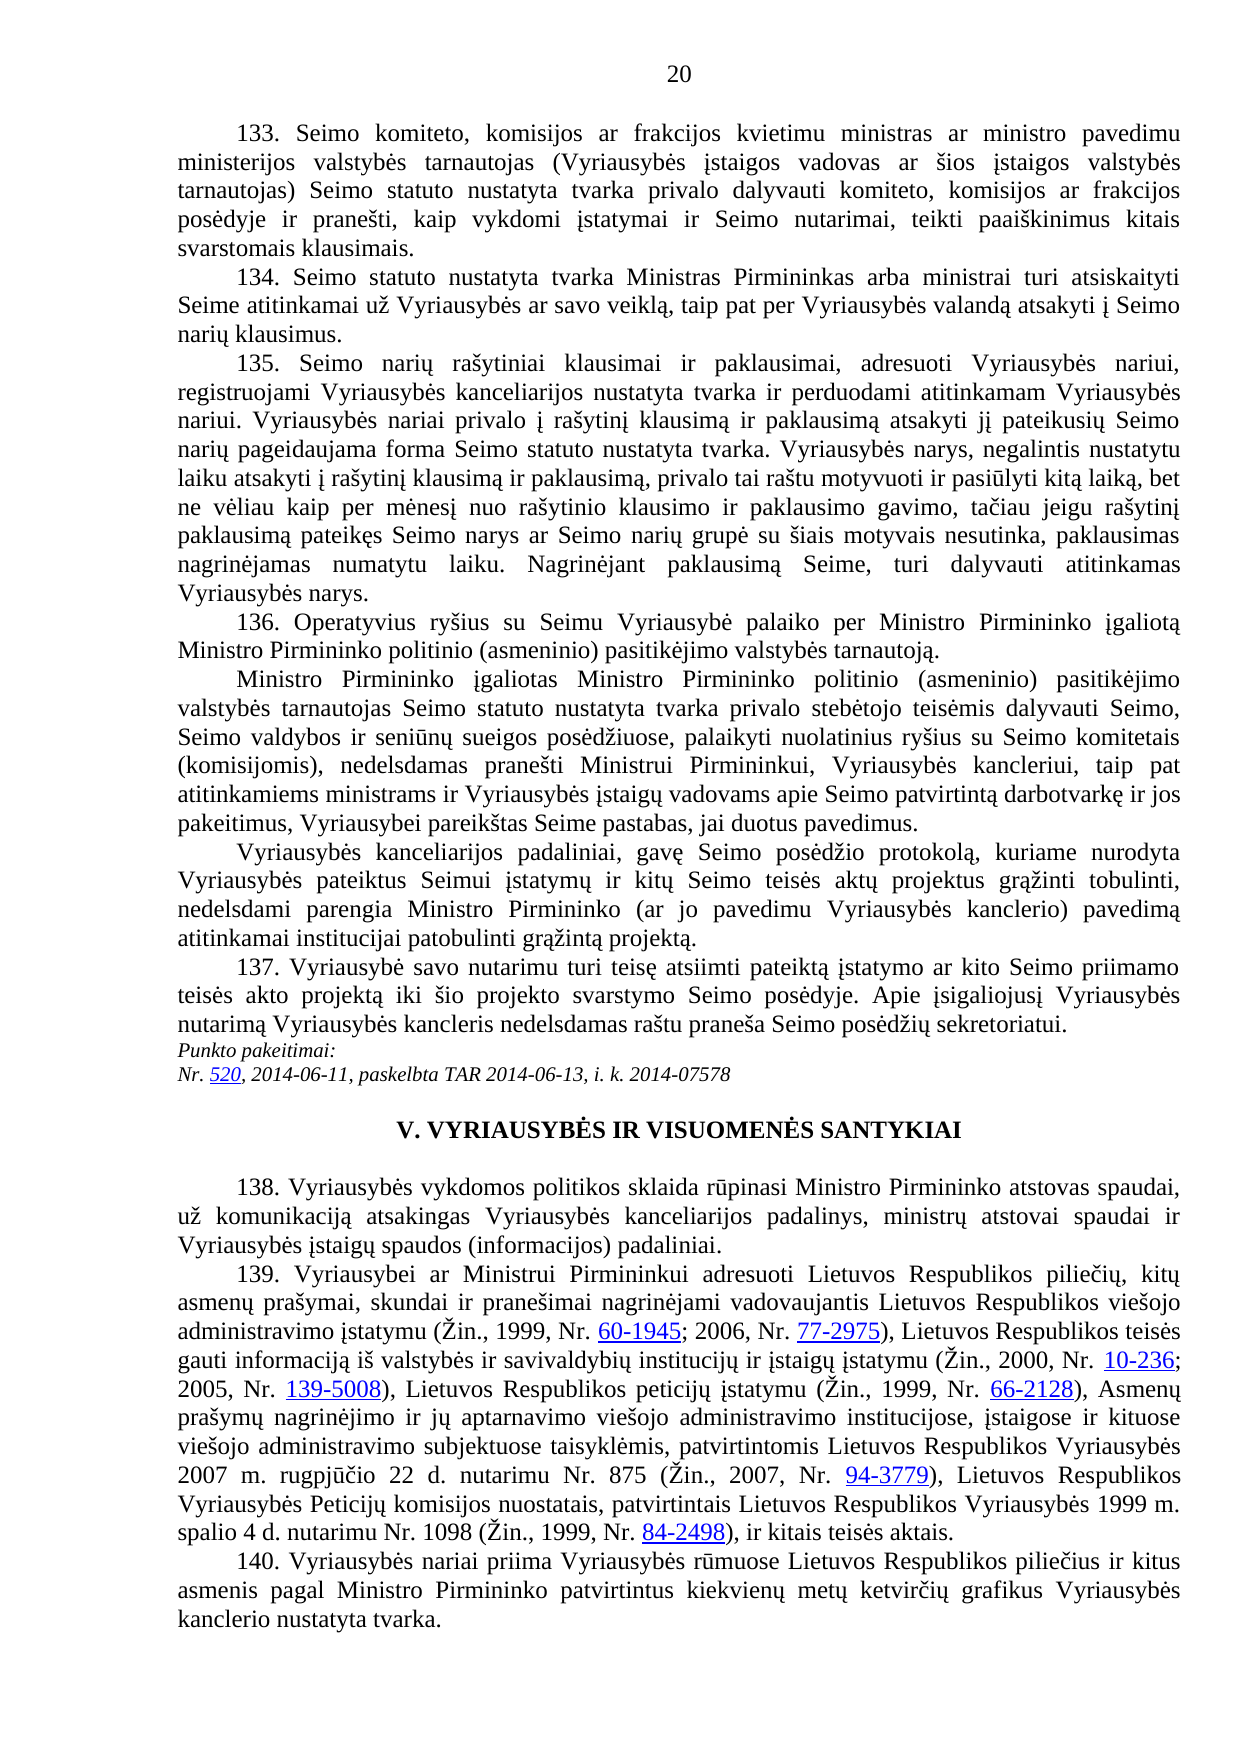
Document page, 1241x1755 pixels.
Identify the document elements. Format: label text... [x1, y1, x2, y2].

text 134. Seimo statuto nustatyta tvarka Ministras Pirmininkas arba ministrai turi atsiskaityti Seime atitinkamai už Vyriausybės ar savo veiklą, taip pat per Vyriausybės valandą atsakyti į Seimo narių klausimus. [177, 262, 1181, 348]
text Ministro Pirmininko įgaliotas Ministro Pirmininko politinio (asmeninio) pasitikėjimo valstybės tarnautojas Seimo statuto nustatyta tvarka privalo stebėtojo teisėmis dalyvauti Seimo, Seimo valdybos ir seniūnų sueigos posėdžiuose, palaikyti nuolatinius ryšius su Seimo komitetais (komisijomis), nedelsdamas pranešti Ministrui Pirmininkui, Vyriausybės kancleriui, taip pat atitinkamiems ministrams ir Vyriausybės įstaigų vadovams apie Seimo patvirtintą darbotvarkę ir jos pakeitimus, Vyriausybei pareikštas Seime pastabas, jai duotus pavedimus. [177, 664, 1181, 837]
text Nr. 520, 2014-06-11, paskelbta TAR 2014-06-13, i. k. 2014-07578 [177, 1062, 1181, 1086]
text 135. Seimo narių rašytiniai klausimai ir paklausimai, adresuoti Vyriausybės nariui, registruojami Vyriausybės kanceliarijos nustatyta tvarka ir perduodami atitinkamam Vyriausybės nariui. Vyriausybės nariai privalo į rašytinį klausimą ir paklausimą atsakyti jį pateikusių Seimo narių pageidaujama forma Seimo statuto nustatyta tvarka. Vyriausybės narys, negalintis nustatytu laiku atsakyti į rašytinį klausimą ir paklausimą, privalo tai raštu motyvuoti ir pasiūlyti kitą laiką, bet ne vėliau kaip per mėnesį nuo rašytinio klausimo ir paklausimo gavimo, tačiau jeigu rašytinį paklausimą pateikęs Seimo narys ar Seimo narių grupė su šiais motyvais nesutinka, paklausimas nagrinėjamas numatytu laiku. Nagrinėjant paklausimą Seime, turi dalyvauti atitinkamas Vyriausybės narys. [177, 348, 1181, 607]
text V. VYRIAUSYBĖS IR VISUOMENĖS SANTYKIAI [177, 1115, 1181, 1144]
text 136. Operatyvius ryšius su Seimu Vyriausybė palaiko per Ministro Pirmininko įgaliotą Ministro Pirmininko politinio (asmeninio) pasitikėjimo valstybės tarnautoją. [177, 607, 1181, 664]
text Vyriausybės kanceliarijos padaliniai, gavę Seimo posėdžio protokolą, kuriame nurodyta Vyriausybės pateiktus Seimui įstatymų ir kitų Seimo teisės aktų projektus grąžinti tobulinti, nedelsdami parengia Ministro Pirmininko (ar jo pavedimu Vyriausybės kanclerio) pavedimą atitinkamai institucijai patobulinti grąžintą projektą. [177, 837, 1181, 952]
text 140. Vyriausybės nariai priima Vyriausybės rūmuose Lietuvos Respublikos piliečius ir kitus asmenis pagal Ministro Pirmininko patvirtintus kiekvienų metų ketvirčių grafikus Vyriausybės kanclerio nustatyta tvarka. [177, 1546, 1181, 1632]
text 138. Vyriausybės vykdomos politikos sklaida rūpinasi Ministro Pirmininko atstovas spaudai, už komunikaciją atsakingas Vyriausybės kanceliarijos padalinys, ministrų atstovai spaudai ir Vyriausybės įstaigų spaudos (informacijos) padaliniai. [177, 1172, 1181, 1259]
text 133. Seimo komiteto, komisijos ar frakcijos kvietimu ministras ar ministro pavedimu ministerijos valstybės tarnautojas (Vyriausybės įstaigos vadovas ar šios įstaigos valstybės tarnautojas) Seimo statuto nustatyta tvarka privalo dalyvauti komiteto, komisijos ar frakcijos posėdyje ir pranešti, kaip vykdomi įstatymai ir Seimo nutarimai, teikti paaiškinimus kitais svarstomais klausimais. [177, 118, 1181, 262]
text Punkto pakeitimai: [177, 1038, 1181, 1062]
text 137. Vyriausybė savo nutarimu turi teisę atsiimti pateiktą įstatymo ar kito Seimo priimamo teisės akto projektą iki šio projekto svarstymo Seimo posėdyje. Apie įsigaliojusį Vyriausybės nutarimą Vyriausybės kancleris nedelsdamas raštu praneša Seimo posėdžių sekretoriatui. [177, 952, 1181, 1038]
text 139. Vyriausybei ar Ministrui Pirmininkui adresuoti Lietuvos Respublikos piliečių, kitų asmenų prašymai, skundai ir pranešimai nagrinėjami vadovaujantis Lietuvos Respublikos viešojo administravimo įstatymu (Žin., 1999, Nr. 60-1945; 2006, Nr. 77-2975), Lietuvos Respublikos teisės gauti informaciją iš valstybės ir savivaldybių institucijų ir įstaigų įstatymu (Žin., 2000, Nr. 10-236; 2005, Nr. 139-5008), Lietuvos Respublikos peticijų įstatymu (Žin., 1999, Nr. 66-2128), Asmenų prašymų nagrinėjimo ir jų aptarnavimo viešojo administravimo institucijose, įstaigose ir kituose viešojo administravimo subjektuose taisyklėmis, patvirtintomis Lietuvos Respublikos Vyriausybės 2007 m. rugpjūčio 22 d. nutarimu Nr. 875 (Žin., 2007, Nr. 94-3779), Lietuvos Respublikos Vyriausybės Peticijų komisijos nuostatais, patvirtintais Lietuvos Respublikos Vyriausybės 1999 m. spalio 4 d. nutarimu Nr. 1098 (Žin., 1999, Nr. 84-2498), ir kitais teisės aktais. [177, 1259, 1181, 1546]
